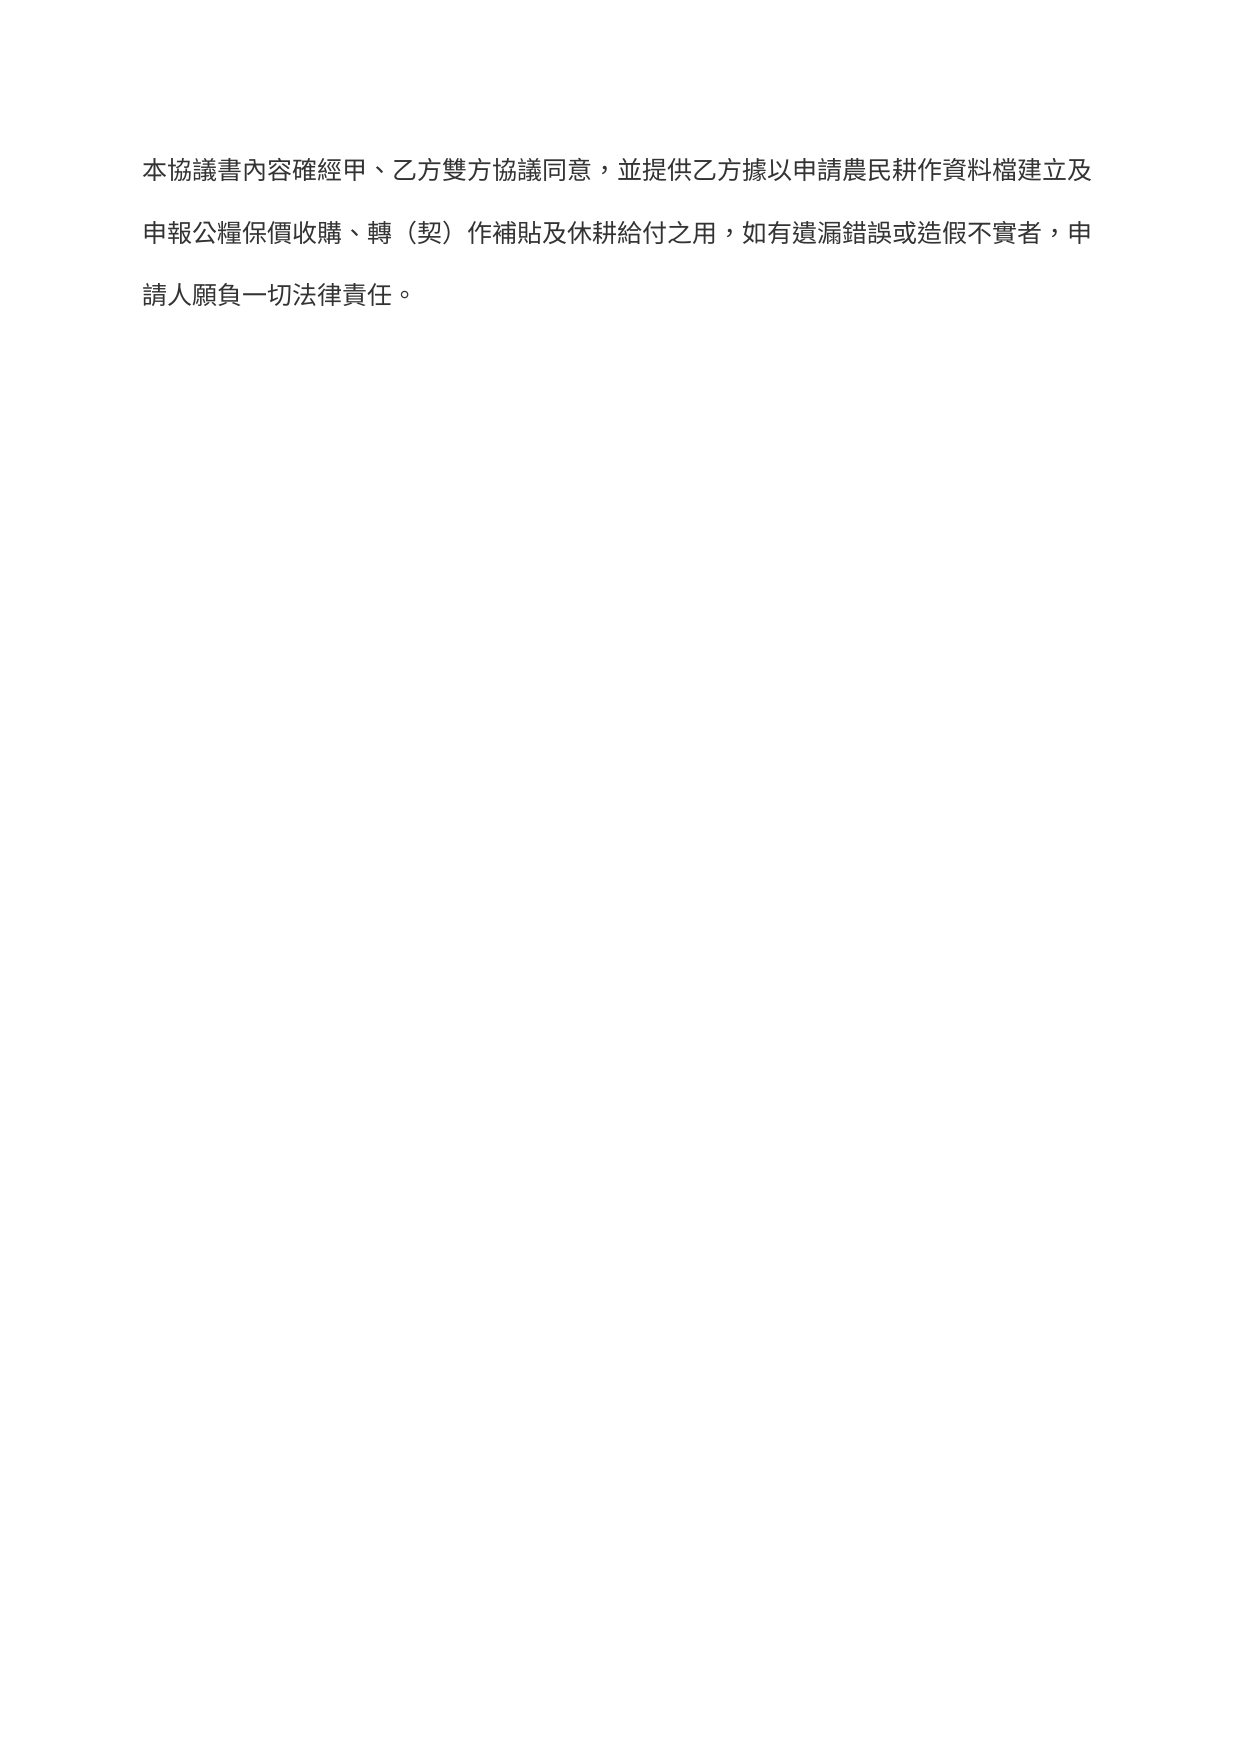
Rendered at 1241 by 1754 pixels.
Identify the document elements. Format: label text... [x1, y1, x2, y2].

text 本協議書內容確經甲、乙方雙方協議同意，並提供乙方據以申請農民耕作資料檔建立及申報公糧保價收購、轉（契）作補貼及休耕給付之用，如有遺漏錯誤或造假不實者，申請人願負一切法律責任。 [142, 127, 1098, 314]
